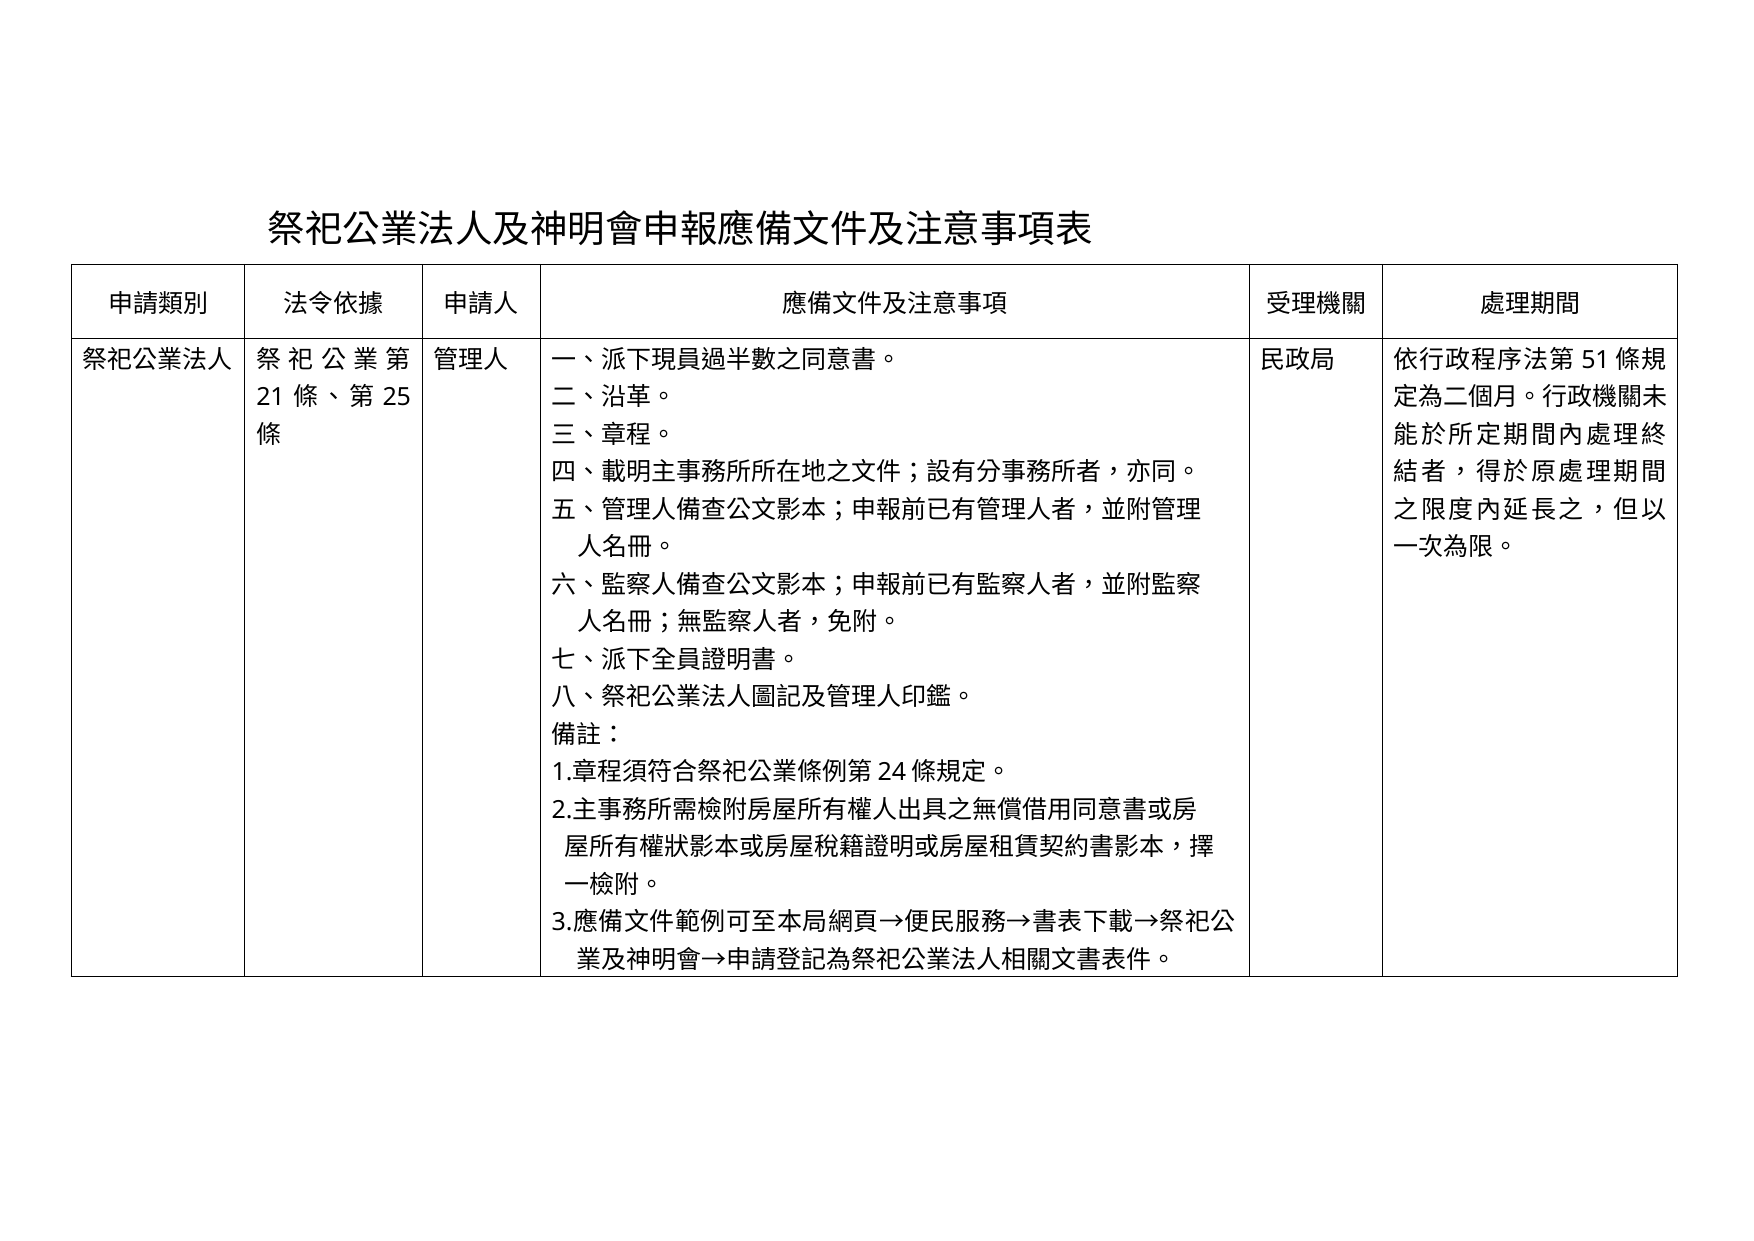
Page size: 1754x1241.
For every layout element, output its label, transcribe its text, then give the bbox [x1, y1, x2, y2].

table_cell 申請人 [423, 265, 540, 337]
table_cell 申請類別 [72, 265, 244, 337]
table_cell 祭祀公業法人 [72, 339, 244, 976]
table_cell 一、派下現員過半數之同意書。 二、沿革。 三、章程。 四、載明主事務所所在地之文件；設有分事務所者，亦同。 五、管理人備查公文影本；申報前已有管理人者，並附管理 人名冊。 六、監察人備查公文影本；申報前已有監察人者，並附監察 人名冊；無監察人者，免附。 七、派下全員證明書。 八、祭祀公業法人圖記及管理人印鑑。 備註： 1.章程須符合祭祀公業條例第24條規定。 2.主事務所需檢附房屋所有權人出具之無償借用同意書或房 屋所有權狀影本或房屋稅籍證明或房屋租賃契約書影本，擇 一檢附。 3.應備文件範例可至本局網頁→便民服務→書表下載→祭祀公業及神明會→申請登記為祭祀公業法人相關文書表件。 [541, 339, 1249, 976]
table_header 祭祀公業法人及神明會申報應備文件及注意事項表 [71, 189, 1678, 264]
table_cell 應備文件及注意事項 [541, 265, 1249, 337]
table_cell 祭祀公業第21條、第25條 [245, 339, 422, 976]
table_cell 法令依據 [245, 265, 422, 337]
table_cell 民政局 [1250, 339, 1382, 976]
table_cell 受理機關 [1250, 265, 1382, 337]
table_cell 管理人 [423, 339, 540, 976]
table_cell 處理期間 [1383, 265, 1677, 337]
table_cell 依行政程序法第51條規定為二個月。行政機關未能於所定期間內處理終結者，得於原處理期間之限度內延長之，但以一次為限。 [1383, 339, 1677, 976]
